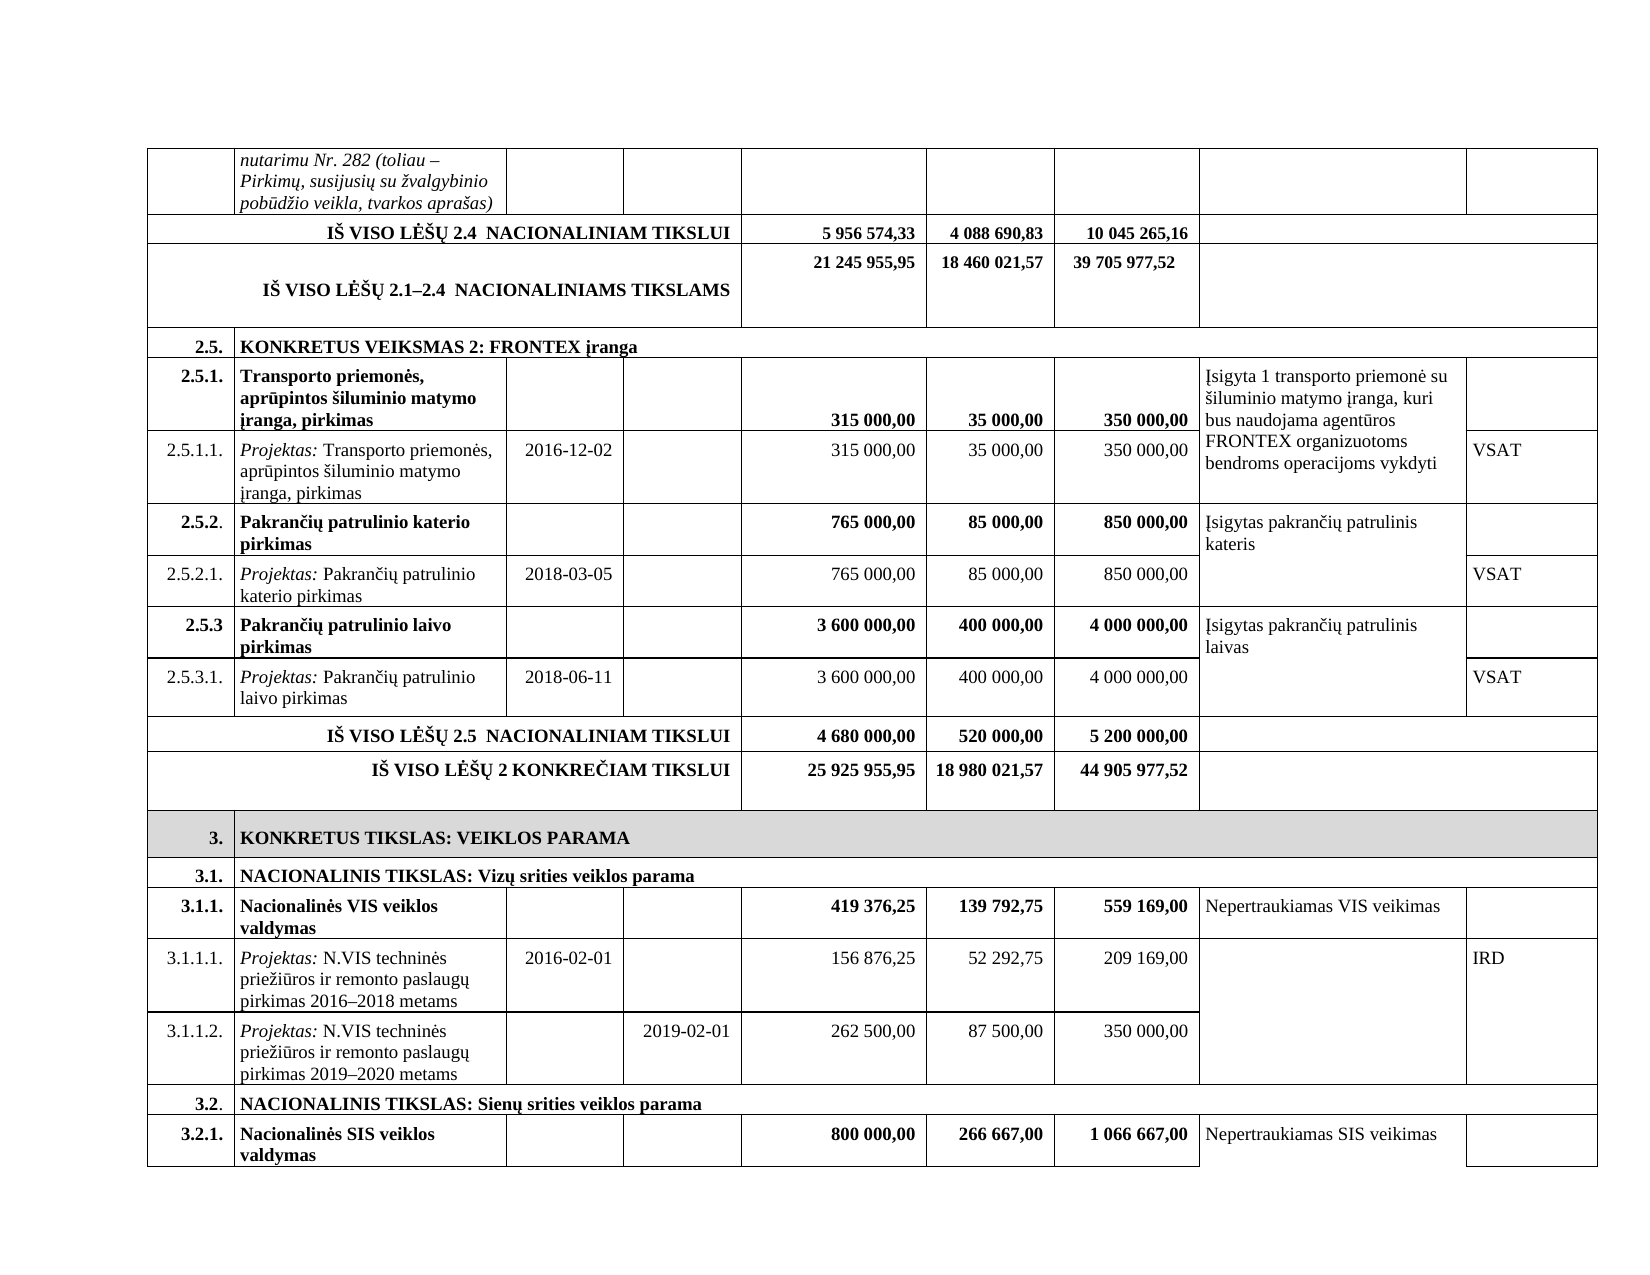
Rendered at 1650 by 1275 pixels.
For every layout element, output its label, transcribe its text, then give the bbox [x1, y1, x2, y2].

table_cell 3.1.1.1. [148, 939, 234, 1011]
table_cell 350 000,00 [1055, 1013, 1199, 1084]
table_cell 3. [148, 811, 234, 857]
table_cell 4 088 690,83 [927, 215, 1054, 243]
table_cell 209 169,00 [1055, 939, 1199, 1011]
table_cell Nepertraukiamas VIS veikimas [1200, 888, 1466, 938]
table_cell 35 000,00 [927, 358, 1054, 430]
table_cell 3.1.1.2. [148, 1013, 234, 1084]
table_cell 765 000,00 [742, 556, 926, 606]
table_cell 2.5.1.1. [148, 431, 234, 503]
table_cell 266 667,00 [927, 1115, 1054, 1166]
table_cell [507, 888, 623, 938]
table_cell [1055, 149, 1199, 213]
table_cell Nepertraukiamas SIS veikimas [1200, 1115, 1466, 1166]
table_cell 2.5.3 [148, 607, 234, 657]
table_cell 21 245 955,95 [742, 244, 926, 327]
table_cell 765 000,00 [742, 504, 926, 554]
table_cell [624, 1115, 741, 1166]
table_cell Projektas: Transporto priemonės, aprūpintos šiluminio matymo įranga, pirkimas [235, 431, 506, 503]
table_cell [148, 149, 234, 213]
table_cell [507, 1115, 623, 1166]
table_cell 87 500,00 [927, 1013, 1054, 1084]
table_cell 262 500,00 [742, 1013, 926, 1084]
table_cell NACIONALINIS TIKSLAS: Vizų srities veiklos parama [235, 858, 1597, 887]
table_cell IŠ VISO LĖŠŲ 2 KONKREČIAM TIKSLUI [148, 752, 741, 810]
table_cell [1200, 1011, 1466, 1084]
table_cell Transporto priemonės, aprūpintos šiluminio matymo įranga, pirkimas [235, 358, 506, 430]
table_cell [507, 149, 623, 213]
table_cell 2018-06-11 [507, 659, 623, 716]
table_cell 35 000,00 [927, 431, 1054, 503]
table_cell 4 000 000,00 [1055, 607, 1199, 657]
table_cell 3.1. [148, 858, 234, 887]
table_cell 44 905 977,52 [1055, 752, 1199, 810]
table_cell VSAT [1467, 431, 1597, 503]
table_cell [1200, 149, 1466, 213]
table_cell 315 000,00 [742, 431, 926, 503]
table_cell [1200, 752, 1597, 810]
table_cell 156 876,25 [742, 939, 926, 1011]
table_cell 800 000,00 [742, 1115, 926, 1166]
table_cell [507, 1013, 623, 1084]
table_cell [624, 556, 741, 606]
table_cell 520 000,00 [927, 717, 1054, 751]
table_cell Įsigyta 1 transporto priemonė su šiluminio matymo įranga, kuri bus naudojama agentūros FRONTEX organizuotoms bendroms operacijoms vykdyti [1200, 358, 1466, 503]
table_cell NACIONALINIS TIKSLAS: Sienų srities veiklos parama [235, 1085, 1597, 1114]
table_cell IŠ VISO LĖŠŲ 2.4 NACIONALINIAM TIKSLUI [148, 215, 741, 243]
table_cell IRD [1467, 939, 1597, 1084]
table_cell 2016-02-01 [507, 939, 623, 1011]
table_cell KONKRETUS VEIKSMAS 2: FRONTEX įranga [235, 328, 1597, 357]
table_cell Nacionalinės VIS veiklos valdymas [235, 888, 506, 938]
table_cell 5 200 000,00 [1055, 717, 1199, 751]
table_cell [624, 888, 741, 938]
table_cell 3.2.1. [148, 1115, 234, 1166]
table_cell 419 376,25 [742, 888, 926, 938]
table_cell [507, 504, 623, 554]
table_cell 3.2. [148, 1085, 234, 1114]
table_cell Projektas: N.VIS techninės priežiūros ir remonto paslaugų pirkimas 2016–2018 metams [235, 939, 506, 1011]
table_cell [624, 607, 741, 657]
table_cell 2.5.2.1. [148, 556, 234, 606]
table_cell 85 000,00 [927, 504, 1054, 554]
table_cell 315 000,00 [742, 358, 926, 430]
table_cell [1200, 717, 1597, 751]
table_cell [1200, 555, 1466, 606]
table_cell [624, 358, 741, 430]
table_cell 18 460 021,57 [927, 244, 1054, 327]
table_cell [927, 149, 1054, 213]
table_cell 85 000,00 [927, 556, 1054, 606]
table_cell 139 792,75 [927, 888, 1054, 938]
table_cell Įsigytas pakrančių patrulinis laivas [1200, 607, 1466, 657]
table_cell 52 292,75 [927, 939, 1054, 1011]
table_cell 559 169,00 [1055, 888, 1199, 938]
table_cell 2.5.1. [148, 358, 234, 430]
table_cell 2.5.2. [148, 504, 234, 554]
table_cell [507, 358, 623, 430]
table_cell [1467, 149, 1597, 213]
table_cell IŠ VISO LĖŠŲ 2.1–2.4 NACIONALINIAMS TIKSLAMS [148, 244, 741, 327]
table_cell [1467, 1115, 1597, 1166]
table_cell 400 000,00 [927, 659, 1054, 716]
table_cell 1 066 667,00 [1055, 1115, 1199, 1166]
table_cell 4 000 000,00 [1055, 659, 1199, 716]
table_cell 2019-02-01 [624, 1013, 741, 1084]
table_cell 3.1.1. [148, 888, 234, 938]
table_cell 5 956 574,33 [742, 215, 926, 243]
table_cell 400 000,00 [927, 607, 1054, 657]
table_cell 3 600 000,00 [742, 607, 926, 657]
table_cell nutarimu Nr. 282 (toliau – Pirkimų, susijusių su žvalgybinio pobūdžio veikla, tvarkos aprašas) [235, 149, 506, 213]
table_cell VSAT [1467, 659, 1597, 716]
table_cell [624, 431, 741, 503]
table_cell [742, 149, 926, 213]
table_cell 25 925 955,95 [742, 752, 926, 810]
table_cell [624, 659, 741, 716]
table_cell [507, 607, 623, 657]
table_cell IŠ VISO LĖŠŲ 2.5 NACIONALINIAM TIKSLUI [148, 717, 741, 751]
table_cell [624, 504, 741, 554]
table_cell [1200, 244, 1597, 327]
table_cell Projektas: Pakrančių patrulinio katerio pirkimas [235, 556, 506, 606]
table_cell 2.5. [148, 328, 234, 357]
table_cell Projektas: Pakrančių patrulinio laivo pirkimas [235, 659, 506, 716]
table_cell Įsigytas pakrančių patrulinis kateris [1200, 504, 1466, 554]
table_cell 2016-12-02 [507, 431, 623, 503]
table_cell [624, 149, 741, 213]
table_cell [1200, 658, 1466, 716]
table_cell 2018-03-05 [507, 556, 623, 606]
table_cell 39 705 977,52 [1055, 244, 1199, 327]
table_cell Projektas: N.VIS techninės priežiūros ir remonto paslaugų pirkimas 2019–2020 metams [235, 1013, 506, 1084]
table_cell Pakrančių patrulinio laivo pirkimas [235, 607, 506, 657]
table_cell [1200, 215, 1597, 243]
table_cell 10 045 265,16 [1055, 215, 1199, 243]
table_cell Pakrančių patrulinio katerio pirkimas [235, 504, 506, 554]
table_cell 850 000,00 [1055, 504, 1199, 554]
table_cell KONKRETUS TIKSLAS: VEIKLOS PARAMA [235, 811, 1597, 857]
table_cell [1467, 504, 1597, 554]
table_cell 350 000,00 [1055, 358, 1199, 430]
table_cell 18 980 021,57 [927, 752, 1054, 810]
table_cell [1467, 607, 1597, 657]
table_cell [1467, 888, 1597, 938]
table_cell [1200, 939, 1466, 1011]
table_cell 2.5.3.1. [148, 659, 234, 716]
table_cell 350 000,00 [1055, 431, 1199, 503]
table_cell [624, 939, 741, 1011]
table_cell 850 000,00 [1055, 556, 1199, 606]
table_cell [1467, 358, 1597, 430]
table_cell VSAT [1467, 556, 1597, 606]
table_cell 4 680 000,00 [742, 717, 926, 751]
table_cell 3 600 000,00 [742, 659, 926, 716]
table_cell Nacionalinės SIS veiklos valdymas [235, 1115, 506, 1166]
